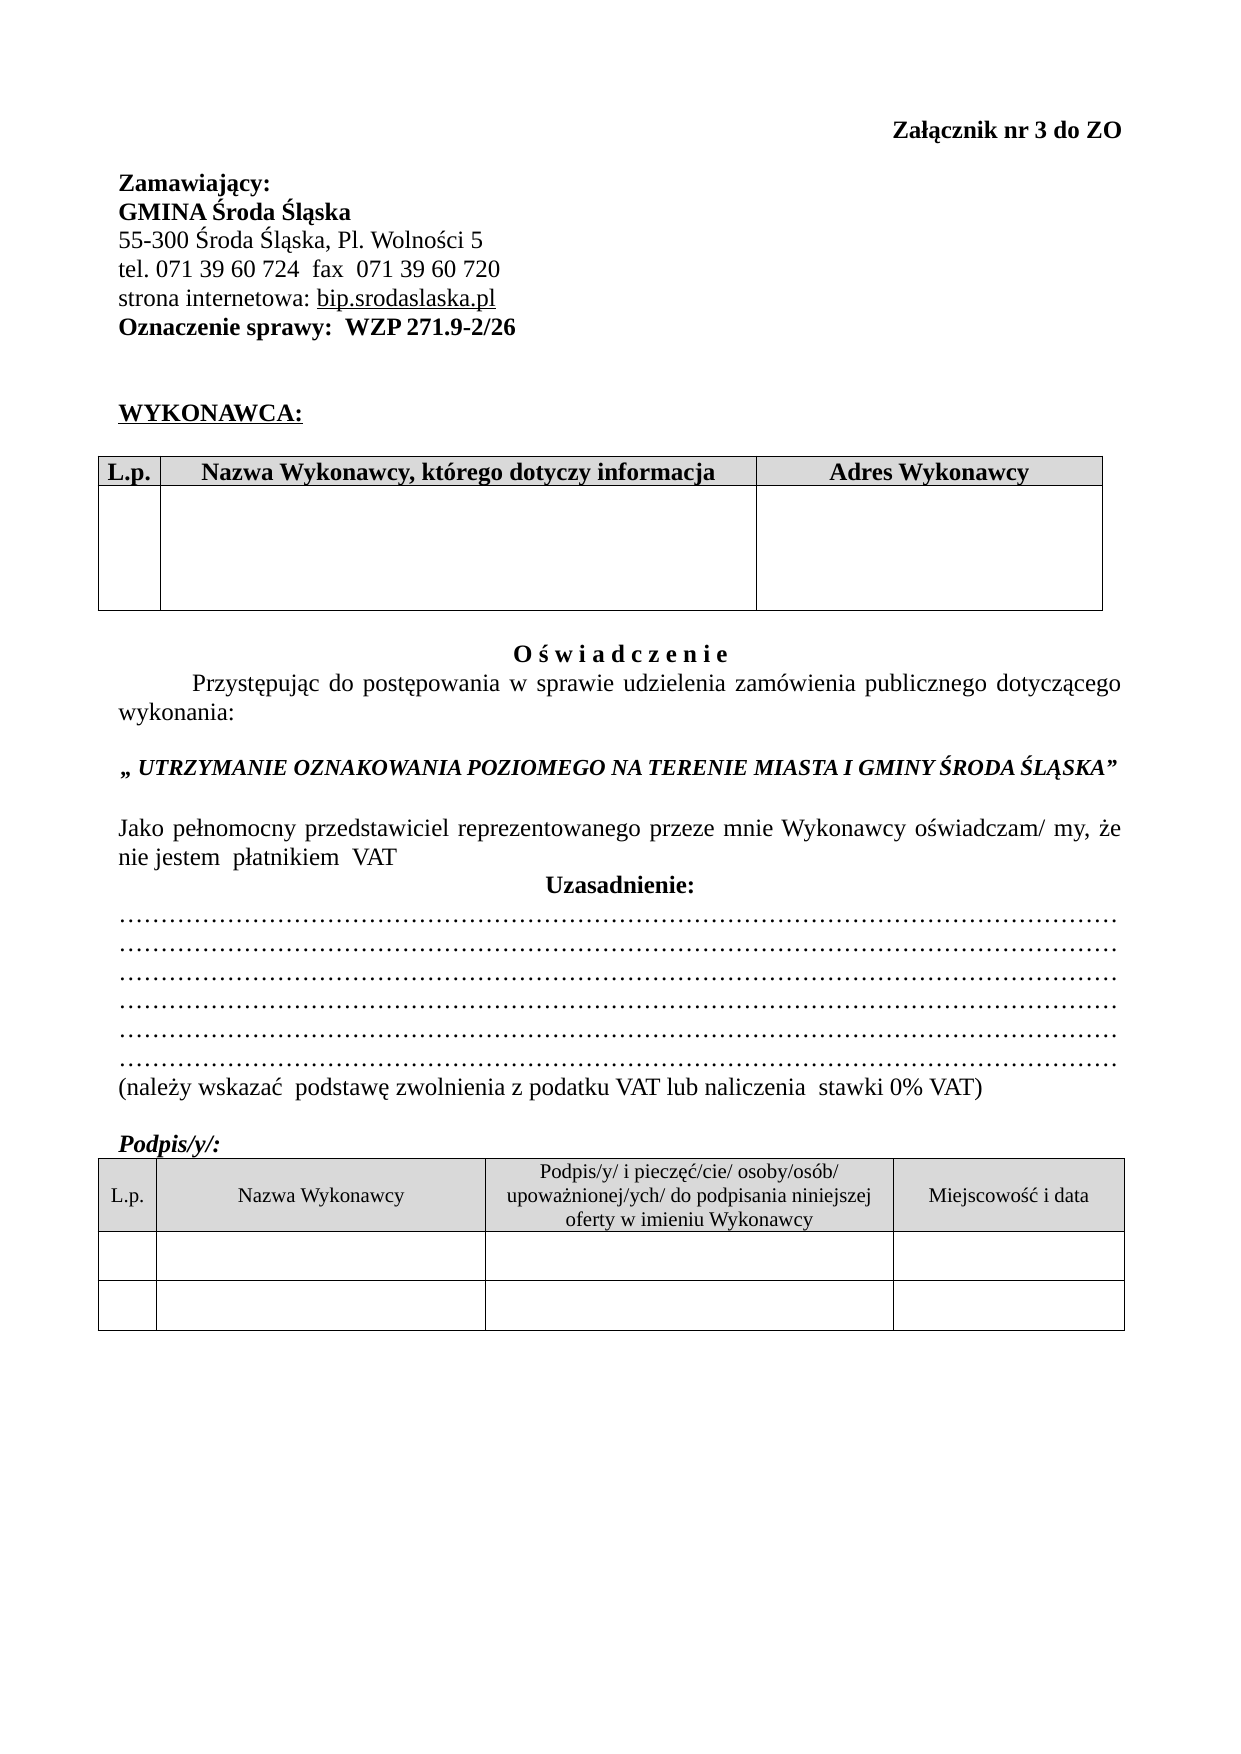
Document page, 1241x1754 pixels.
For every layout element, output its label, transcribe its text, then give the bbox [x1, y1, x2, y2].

table_cell [486, 1232, 893, 1280]
text Oznaczenie sprawy: WZP 271.9-2/26 [118, 312, 1122, 341]
table_header Adres Wykonawcy [757, 457, 1102, 485]
table_header Nazwa Wykonawcy [157, 1159, 485, 1231]
table_cell [757, 486, 1102, 609]
table_header Nazwa Wykonawcy, którego dotyczy informacja [161, 457, 756, 485]
table_cell [894, 1281, 1124, 1329]
table_cell [161, 486, 756, 609]
text 55-300 Środa Śląska, Pl. Wolności 5 [118, 226, 1122, 254]
table_cell [894, 1232, 1124, 1280]
table_cell [157, 1281, 485, 1329]
text Załącznik nr 3 do ZO [118, 118, 1122, 143]
table_cell [486, 1281, 893, 1329]
table_header L.p. [99, 1159, 156, 1231]
text strona internetowa: bip.srodaslaska.pl [118, 283, 1122, 312]
text (należy wskazać podstawę zwolnienia z podatku VAT lub naliczenia stawki 0% VAT) [118, 1072, 1122, 1101]
table_header Miejscowość i data [894, 1159, 1124, 1231]
text Uzasadnienie: [118, 871, 1122, 899]
text ……………………………………………………………………………………………………………………………………………………………………………………………………………………………………………………………………………………………………………………………………………………………………………………………………………………………………………………………………………………………………………………………………………………………………………………………………………………………………………………………… [118, 899, 1122, 1072]
text Jako pełnomocny przedstawiciel reprezentowanego przeze mnie Wykonawcy oświadczam/ my, że nie jestem płatnikiem VAT [118, 813, 1122, 871]
table_header L.p. [99, 457, 160, 485]
text Podpis/y/: [118, 1129, 1122, 1158]
text WYKONAWCA: [118, 398, 1122, 427]
table_cell [157, 1232, 485, 1280]
table_cell [99, 1232, 156, 1280]
text „ Utrzymanie oznakowania poziomego na terenie miasta i gminy Środa Śląska” [118, 754, 1122, 781]
table_header Podpis/y/ i pieczęć/cie/ osoby/osób/ upoważnionej/ych/ do podpisania niniejszej oferty w imieniu Wykonawcy [486, 1159, 893, 1231]
text Zamawiający: [118, 168, 1122, 197]
subtitle O ś w i a d c z e n i e [118, 639, 1122, 668]
text Przystępując do postępowania w sprawie udzielenia zamówienia publicznego dotyczącego wykonania: [118, 668, 1122, 726]
table_cell [99, 1281, 156, 1329]
subtitle GMINA Środa Śląska [118, 197, 1122, 226]
table_cell [99, 486, 160, 609]
text tel. 071 39 60 724 fax 071 39 60 720 [118, 254, 1122, 283]
